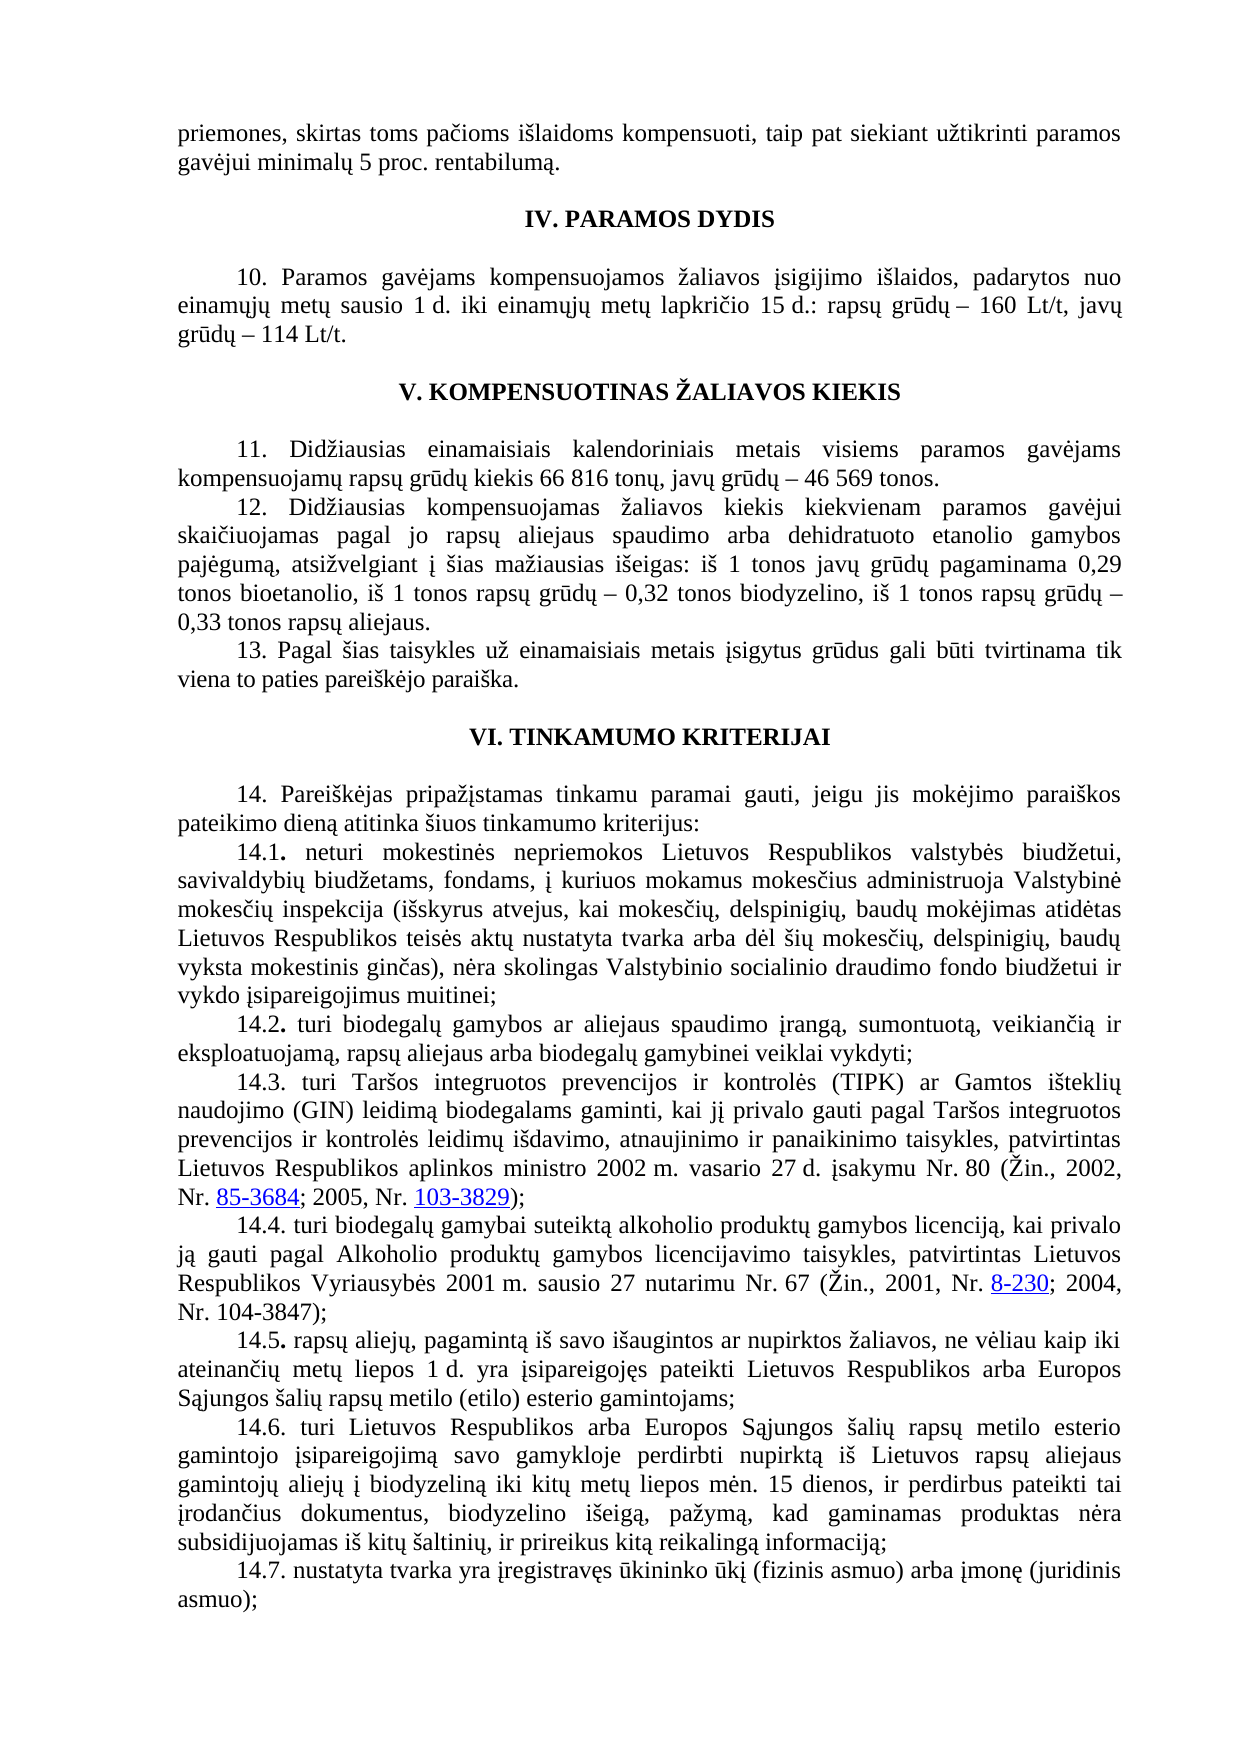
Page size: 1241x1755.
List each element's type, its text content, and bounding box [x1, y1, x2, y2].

text 14.1. neturi mokestinės nepriemokos Lietuvos Respublikos valstybės biudžetui, savivaldybių biudžetams, fondams, į kuriuos mokamus mokesčius administruoja Valstybinė mokesčių inspekcija (išskyrus atvejus, kai mokesčių, delspinigių, baudų mokėjimas atidėtas Lietuvos Respublikos teisės aktų nustatyta tvarka arba dėl šių mokesčių, delspinigių, baudų vyksta mokestinis ginčas), nėra skolingas Valstybinio socialinio draudimo fondo biudžetui ir vykdo įsipareigojimus muitinei; [177, 837, 1122, 1009]
text 14.7. nustatyta tvarka yra įregistravęs ūkininko ūkį (fizinis asmuo) arba įmonę (juridinis asmuo); [177, 1556, 1122, 1613]
text 14. Pareiškėjas pripažįstamas tinkamu paramai gauti, jeigu jis mokėjimo paraiškos pateikimo dieną atitinka šiuos tinkamumo kriterijus: [177, 779, 1122, 837]
text IV. PARAMOS DYDIS [177, 204, 1122, 233]
text 11. Didžiausias einamaisiais kalendoriniais metais visiems paramos gavėjams kompensuojamų rapsų grūdų kiekis 66 816 tonų, javų grūdų – 46 569 tonos. [177, 434, 1122, 492]
text VI. Tinkamumo kriterijai [177, 722, 1122, 751]
text 12. Didžiausias kompensuojamas žaliavos kiekis kiekvienam paramos gavėjui skaičiuojamas pagal jo rapsų aliejaus spaudimo arba dehidratuoto etanolio gamybos pajėgumą, atsižvelgiant į šias mažiausias išeigas: iš 1 tonos javų grūdų pagaminama 0,29 tonos bioetanolio, iš 1 tonos rapsų grūdų – 0,32 tonos biodyzelino, iš 1 tonos rapsų grūdų – 0,33 tonos rapsų aliejaus. [177, 492, 1122, 636]
text 10. Paramos gavėjams kompensuojamos žaliavos įsigijimo išlaidos, padarytos nuo einamųjų metų sausio 1 d. iki einamųjų metų lapkričio 15 d.: rapsų grūdų – 160 Lt/t, javų grūdų – 114 Lt/t. [177, 262, 1122, 348]
text V. KOMPENSUOTINAS ŽALIAVOS KIEKIS [177, 377, 1122, 406]
text 14.2. turi biodegalų gamybos ar aliejaus spaudimo įrangą, sumontuotą, veikiančią ir eksploatuojamą, rapsų aliejaus arba biodegalų gamybinei veiklai vykdyti; [177, 1009, 1122, 1067]
text 13. Pagal šias taisykles už einamaisiais metais įsigytus grūdus gali būti tvirtinama tik viena to paties pareiškėjo paraiška. [177, 636, 1122, 693]
text 14.3. turi Taršos integruotos prevencijos ir kontrolės (TIPK) ar Gamtos išteklių naudojimo (GIN) leidimą biodegalams gaminti, kai jį privalo gauti pagal Taršos integruotos prevencijos ir kontrolės leidimų išdavimo, atnaujinimo ir panaikinimo taisykles, patvirtintas Lietuvos Respublikos aplinkos ministro 2002 m. vasario 27 d. įsakymu Nr. 80 (Žin., 2002, Nr. 85-3684; 2005, Nr. 103-3829); [177, 1067, 1122, 1211]
text 14.5. rapsų aliejų, pagamintą iš savo išaugintos ar nupirktos žaliavos, ne vėliau kaip iki ateinančių metų liepos 1 d. yra įsipareigojęs pateikti Lietuvos Respublikos arba Europos Sąjungos šalių rapsų metilo (etilo) esterio gamintojams; [177, 1326, 1122, 1412]
text priemones, skirtas toms pačioms išlaidoms kompensuoti, taip pat siekiant užtikrinti paramos gavėjui minimalų 5 proc. rentabilumą. [177, 118, 1122, 176]
text 14.4. turi biodegalų gamybai suteiktą alkoholio produktų gamybos licenciją, kai privalo ją gauti pagal Alkoholio produktų gamybos licencijavimo taisykles, patvirtintas Lietuvos Respublikos Vyriausybės 2001 m. sausio 27 nutarimu Nr. 67 (Žin., 2001, Nr. 8-230; 2004, Nr. 104-3847); [177, 1211, 1122, 1326]
text 14.6. turi Lietuvos Respublikos arba Europos Sąjungos šalių rapsų metilo esterio gamintojo įsipareigojimą savo gamykloje perdirbti nupirktą iš Lietuvos rapsų aliejaus gamintojų aliejų į biodyzeliną iki kitų metų liepos mėn. 15 dienos, ir perdirbus pateikti tai įrodančius dokumentus, biodyzelino išeigą, pažymą, kad gaminamas produktas nėra subsidijuojamas iš kitų šaltinių, ir prireikus kitą reikalingą informaciją; [177, 1412, 1122, 1556]
